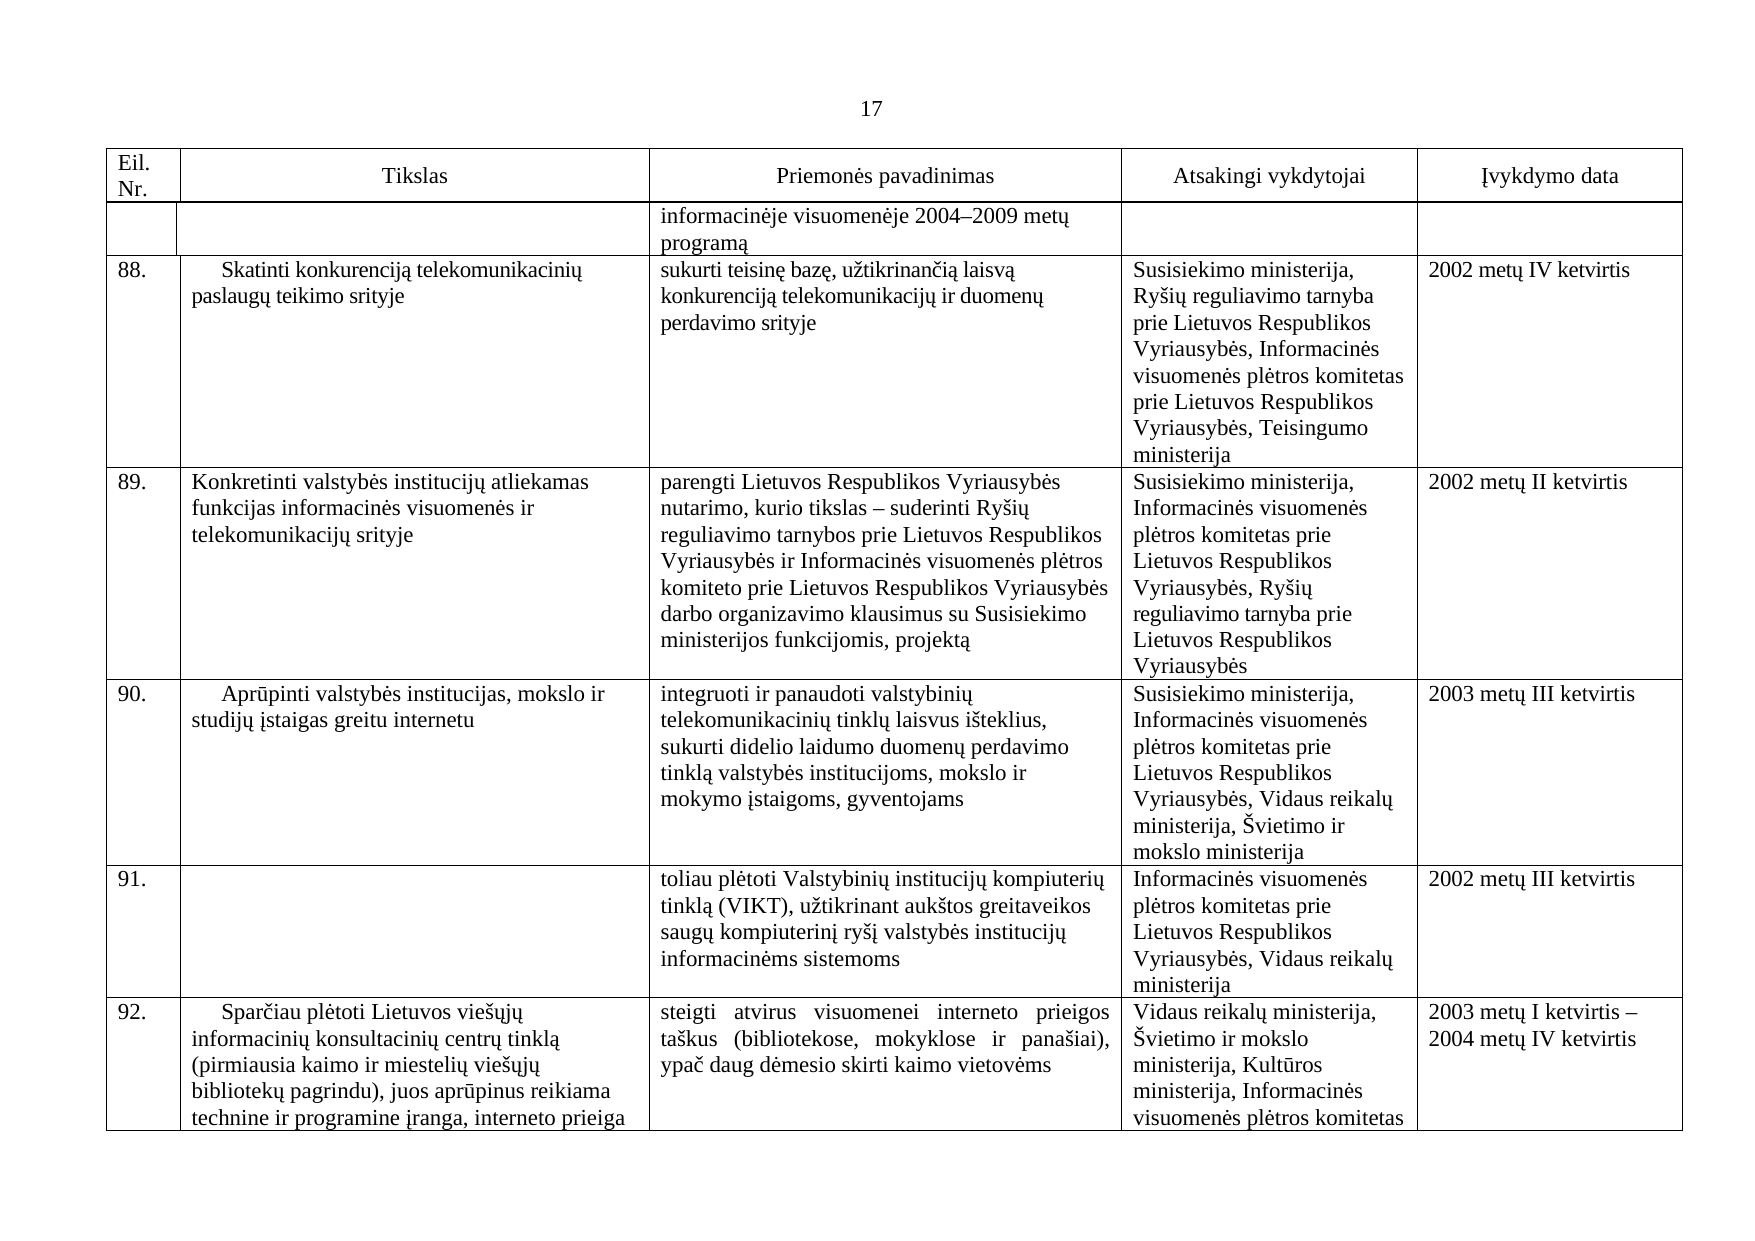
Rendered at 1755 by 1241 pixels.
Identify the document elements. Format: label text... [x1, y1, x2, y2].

table_cell [177, 203, 649, 255]
table_cell integruoti ir panaudoti valstybinių telekomunikacinių tinklų laisvus išteklius, sukurti didelio laidumo duomenų perdavimo tinklą valstybės institucijoms, mokslo ir mokymo įstaigoms, gyventojams [650, 680, 1121, 864]
table_cell 2002 metų II ketvirtis [1418, 468, 1682, 679]
table_cell Vidaus reikalų ministerija, Švietimo ir mokslo ministerija, Kultūros ministerija, Informacinės visuomenės plėtros komitetas [1122, 998, 1417, 1130]
table_cell Susisiekimo ministerija, Ryšių reguliavimo tarnyba prie Lietuvos Respublikos Vyriausybės, Informacinės visuomenės plėtros komitetas prie Lietuvos Respublikos Vyriausybės, Teisingumo ministerija [1122, 256, 1417, 467]
table_cell [107, 203, 176, 255]
table_cell informacinėje visuomenėje 2004–2009 metų programą [650, 203, 1121, 255]
table_cell [107, 680, 180, 864]
table_header Priemonės pavadinimas [650, 149, 1121, 201]
table_cell [1418, 203, 1682, 255]
table_cell [107, 256, 180, 467]
table_cell Aprūpinti valstybės institucijas, mokslo ir studijų įstaigas greitu internetu [181, 680, 649, 864]
table_cell [107, 468, 180, 679]
table_cell [1122, 203, 1417, 255]
table_cell Susisiekimo ministerija, Informacinės visuomenės plėtros komitetas prie Lietuvos Respublikos Vyriausybės, Vidaus reikalų ministerija, Švietimo ir mokslo ministerija [1122, 680, 1417, 864]
table_cell Sparčiau plėtoti Lietuvos viešųjų informacinių konsultacinių centrų tinklą (pirmiausia kaimo ir miestelių viešųjų bibliotekų pagrindu), juos aprūpinus reikiama technine ir programine įranga, interneto prieiga [181, 998, 649, 1130]
table_cell parengti Lietuvos Respublikos Vyriausybės nutarimo, kurio tikslas – suderinti Ryšių reguliavimo tarnybos prie Lietuvos Respublikos Vyriausybės ir Informacinės visuomenės plėtros komiteto prie Lietuvos Respublikos Vyriausybės darbo organizavimo klausimus su Susisiekimo ministerijos funkcijomis, projektą [650, 468, 1121, 679]
table_cell Skatinti konkurenciją telekomunikacinių paslaugų teikimo srityje [181, 256, 649, 467]
table_cell [107, 866, 180, 997]
table_cell [181, 866, 649, 997]
table_cell Susisiekimo ministerija, Informacinės visuomenės plėtros komitetas prie Lietuvos Respublikos Vyriausybės, Ryšių reguliavimo tarnyba prie Lietuvos Respublikos Vyriausybės [1122, 468, 1417, 679]
table_cell Konkretinti valstybės institucijų atliekamas funkcijas informacinės visuomenės ir telekomunikacijų srityje [181, 468, 649, 679]
table_cell 2002 metų III ketvirtis [1418, 866, 1682, 997]
table_header Atsakingi vykdytojai [1122, 149, 1417, 201]
table_header Eil. Nr. [107, 149, 180, 201]
table_cell 2003 metų I ketvirtis – 2004 metų IV ketvirtis [1418, 998, 1682, 1130]
table_cell sukurti teisinę bazę, užtikrinančią laisvą konkurenciją telekomunikacijų ir duomenų perdavimo srityje [650, 256, 1121, 467]
table_cell [107, 998, 180, 1130]
table_cell 2002 metų IV ketvirtis [1418, 256, 1682, 467]
table_cell toliau plėtoti Valstybinių institucijų kompiuterių tinklą (VIKT), užtikrinant aukštos greitaveikos saugų kompiuterinį ryšį valstybės institucijų informacinėms sistemoms [650, 866, 1121, 997]
table_cell steigti atvirus visuomenei interneto prieigos taškus (bibliotekose, mokyklose ir panašiai), ypač daug dėmesio skirti kaimo vietovėms [650, 998, 1121, 1130]
table_header Įvykdymo data [1418, 149, 1682, 201]
table_cell 2003 metų III ketvirtis [1418, 680, 1682, 864]
table_cell Informacinės visuomenės plėtros komitetas prie Lietuvos Respublikos Vyriausybės, Vidaus reikalų ministerija [1122, 866, 1417, 997]
table_header Tikslas [181, 149, 649, 201]
